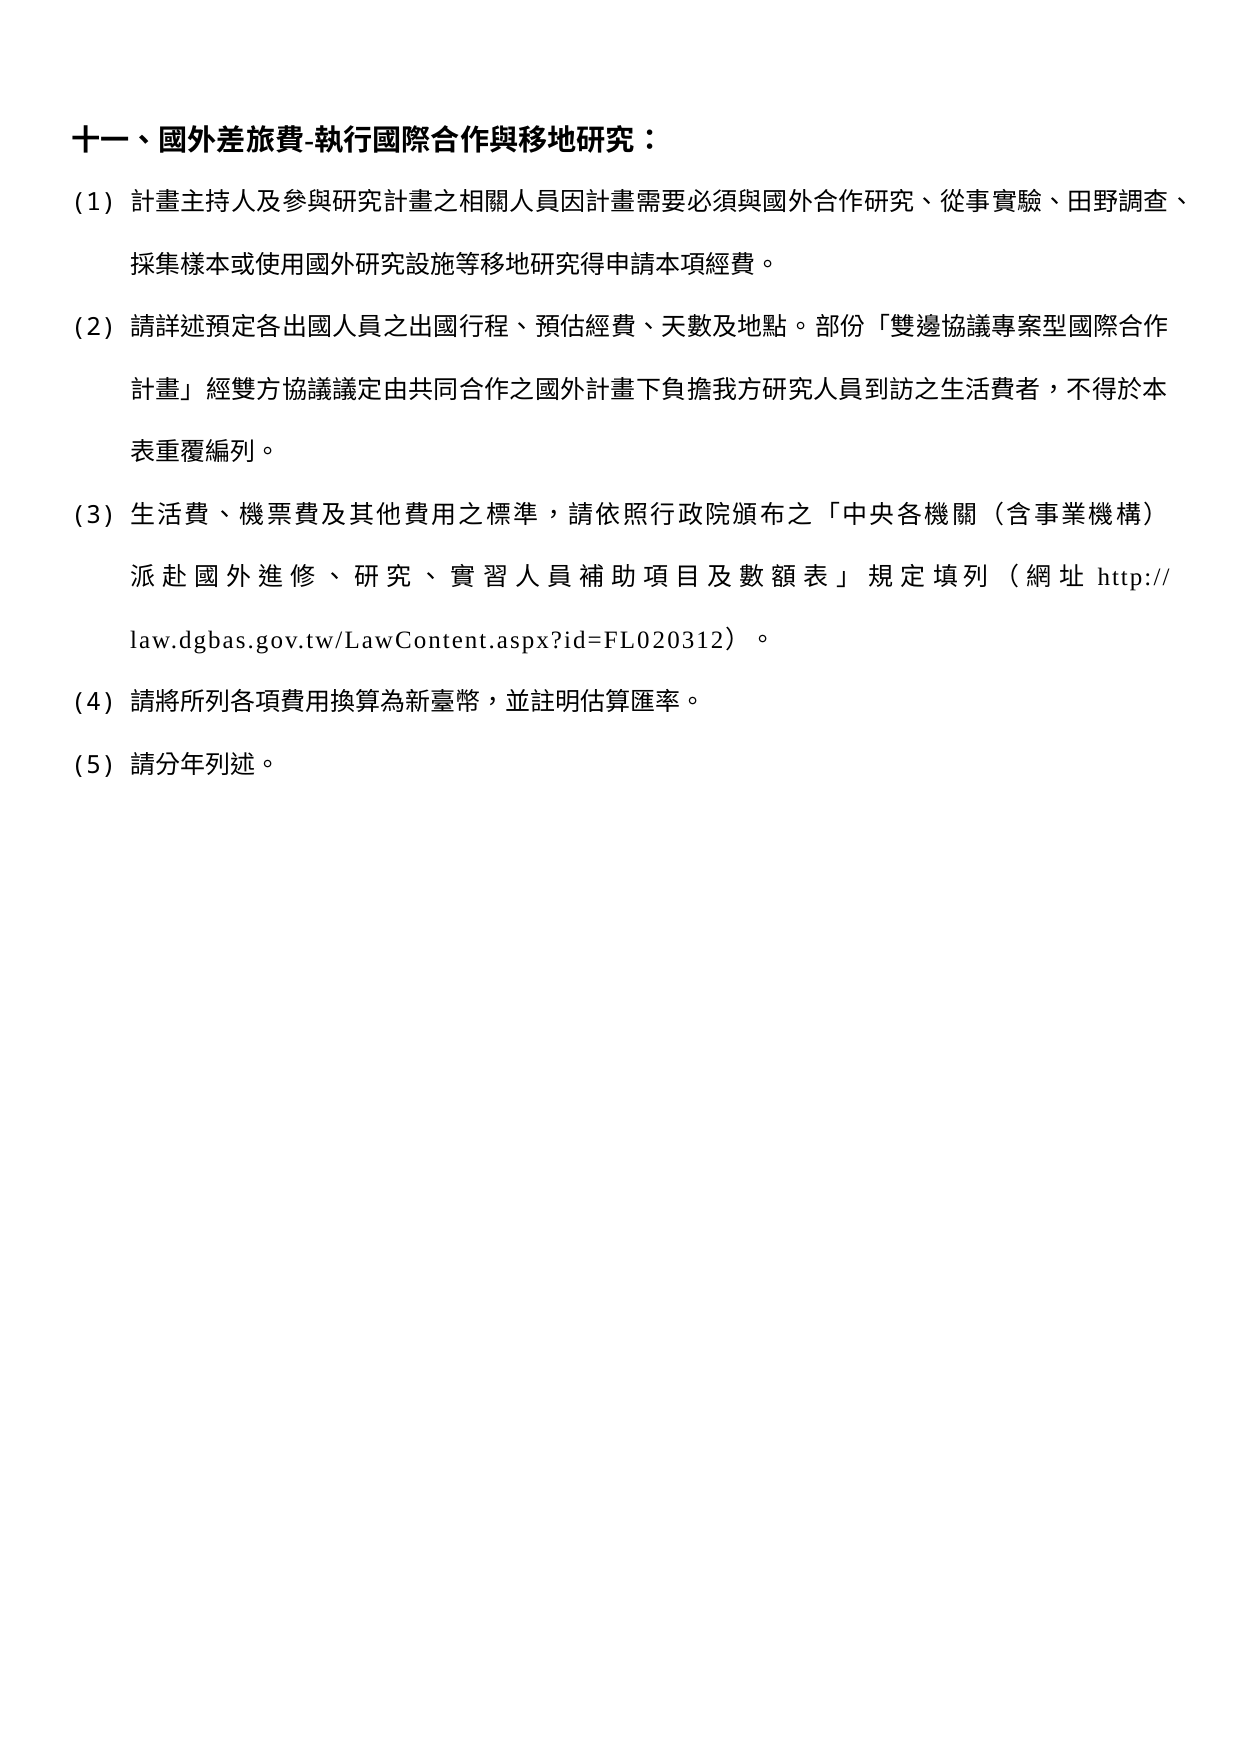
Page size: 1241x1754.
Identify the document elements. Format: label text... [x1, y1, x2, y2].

list 請分年列述。 [71, 721, 1169, 783]
text 十一、國外差旅費-執行國際合作與移地研究： [71, 96, 1169, 158]
list 生活費、機票費及其他費用之標準，請依照行政院頒布之「中央各機關（含事業機構）派赴國外進修、研究、實習人員補助項目及數額表」規定填列（網址http://law.dgbas.gov.tw/LawContent.aspx?id=FL020312）。 [71, 471, 1169, 658]
list 計畫主持人及參與研究計畫之相關人員因計畫需要必須與國外合作研究、從事實驗、田野調查、採集樣本或使用國外研究設施等移地研究得申請本項經費。 [71, 158, 1169, 283]
list 請詳述預定各出國人員之出國行程、預估經費、天數及地點。部份「雙邊協議專案型國際合作計畫」經雙方協議議定由共同合作之國外計畫下負擔我方研究人員到訪之生活費者，不得於本表重覆編列。 [71, 283, 1169, 471]
list 請將所列各項費用換算為新臺幣，並註明估算匯率。 [71, 658, 1169, 721]
